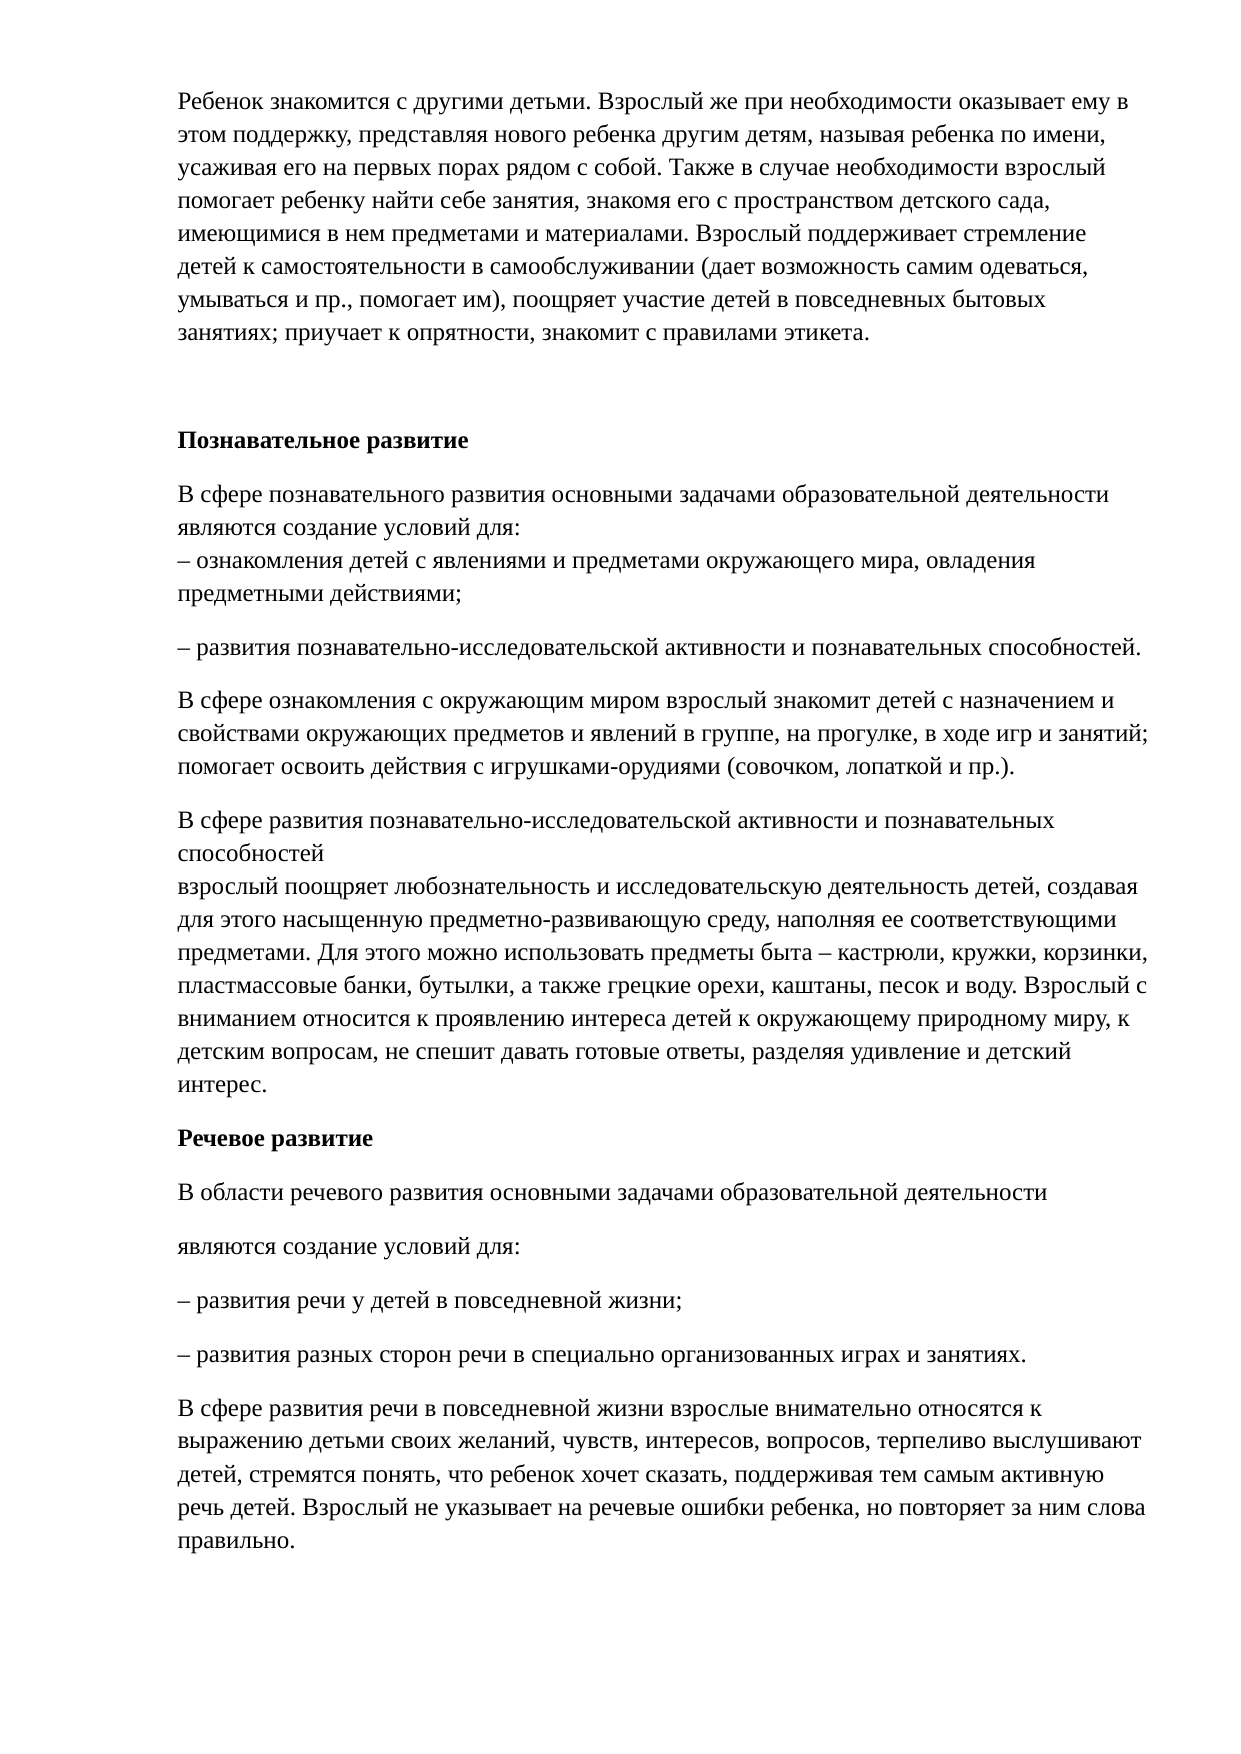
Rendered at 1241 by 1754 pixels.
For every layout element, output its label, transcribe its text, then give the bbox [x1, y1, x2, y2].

text Речевое развитие [177, 1123, 1152, 1152]
text В сфере развития познавательно-исследовательской активности и познавательных способностей взрослый поощряет любознательность и исследовательскую деятельность детей, создавая для этого насыщенную предметно-развивающую среду, наполняя ее соответствующими предметами. Для этого можно использовать предметы быта – кастрюли, кружки, корзинки, пластмассовые банки, бутылки, а также грецкие орехи, каштаны, песок и воду. Взрослый с вниманием относится к проявлению интереса детей к окружающему природному миру, к детским вопросам, не спешит давать готовые ответы, разделяя удивление и детский интерес. [177, 805, 1152, 1098]
text являются создание условий для: [177, 1231, 1152, 1260]
text В области речевого развития основными задачами образовательной деятельности [177, 1177, 1152, 1206]
text В сфере развития речи в повседневной жизни взрослые внимательно относятся к выражению детьми своих желаний, чувств, интересов, вопросов, терпеливо выслушивают детей, стремятся понять, что ребенок хочет сказать, поддерживая тем самым активную речь детей. Взрослый не указывает на речевые ошибки ребенка, но повторяет за ним слова правильно. [177, 1393, 1152, 1553]
text – развития речи у детей в повседневной жизни; [177, 1285, 1152, 1314]
text – развития познавательно-исследовательской активности и познавательных способностей. [177, 632, 1152, 660]
text В сфере познавательного развития основными задачами образовательной деятельности являются создание условий для: – ознакомления детей с явлениями и предметами окружающего мира, овладения предметными действиями; [177, 479, 1152, 606]
text В сфере ознакомления с окружающим миром взрослый знакомит детей с назначением и свойствами окружающих предметов и явлений в группе, на прогулке, в ходе игр и занятий; помогает освоить действия с игрушками-орудиями (совочком, лопаткой и пр.). [177, 685, 1152, 780]
text Ребенок знакомится с другими детьми. Взрослый же при необходимости оказывает ему в этом поддержку, представляя нового ребенка другим детям, называя ребенка по имени, усаживая его на первых порах рядом с собой. Также в случае необходимости взрослый помогает ребенку найти себе занятия, знакомя его с пространством детского сада, имеющимися в нем предметами и материалами. Взрослый поддерживает стремление детей к самостоятельности в самообслуживании (дает возможность самим одеваться, умываться и пр., помогает им), поощряет участие детей в повседневных бытовых занятиях; приучает к опрятности, знакомит с правилами этикета. [177, 86, 1152, 346]
text – развития разных сторон речи в специально организованных играх и занятиях. [177, 1339, 1152, 1367]
text Познавательное развитие [177, 425, 1152, 453]
